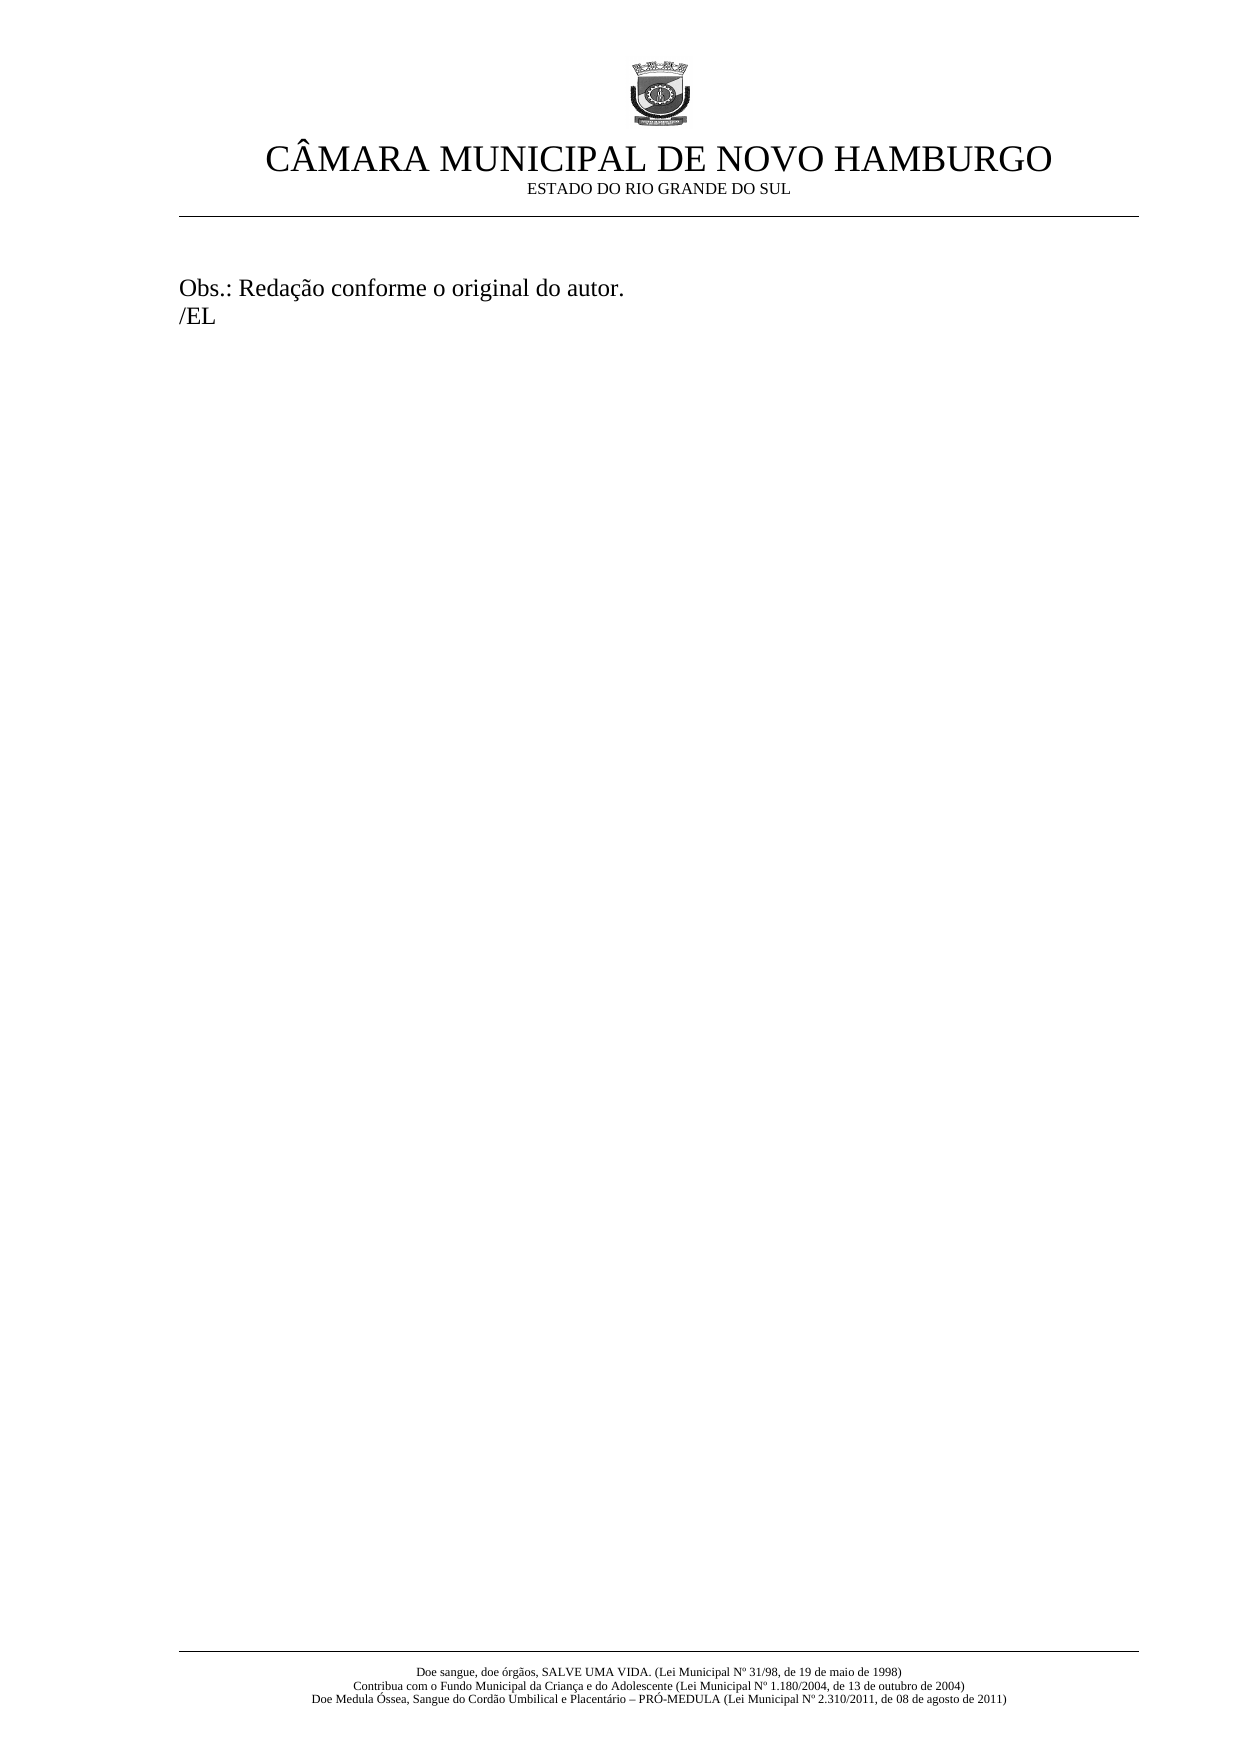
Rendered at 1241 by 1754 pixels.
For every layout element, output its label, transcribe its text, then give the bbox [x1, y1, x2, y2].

text Obs.: Redação conforme o original do autor. [179, 274, 1139, 302]
text /EL [179, 302, 1139, 330]
